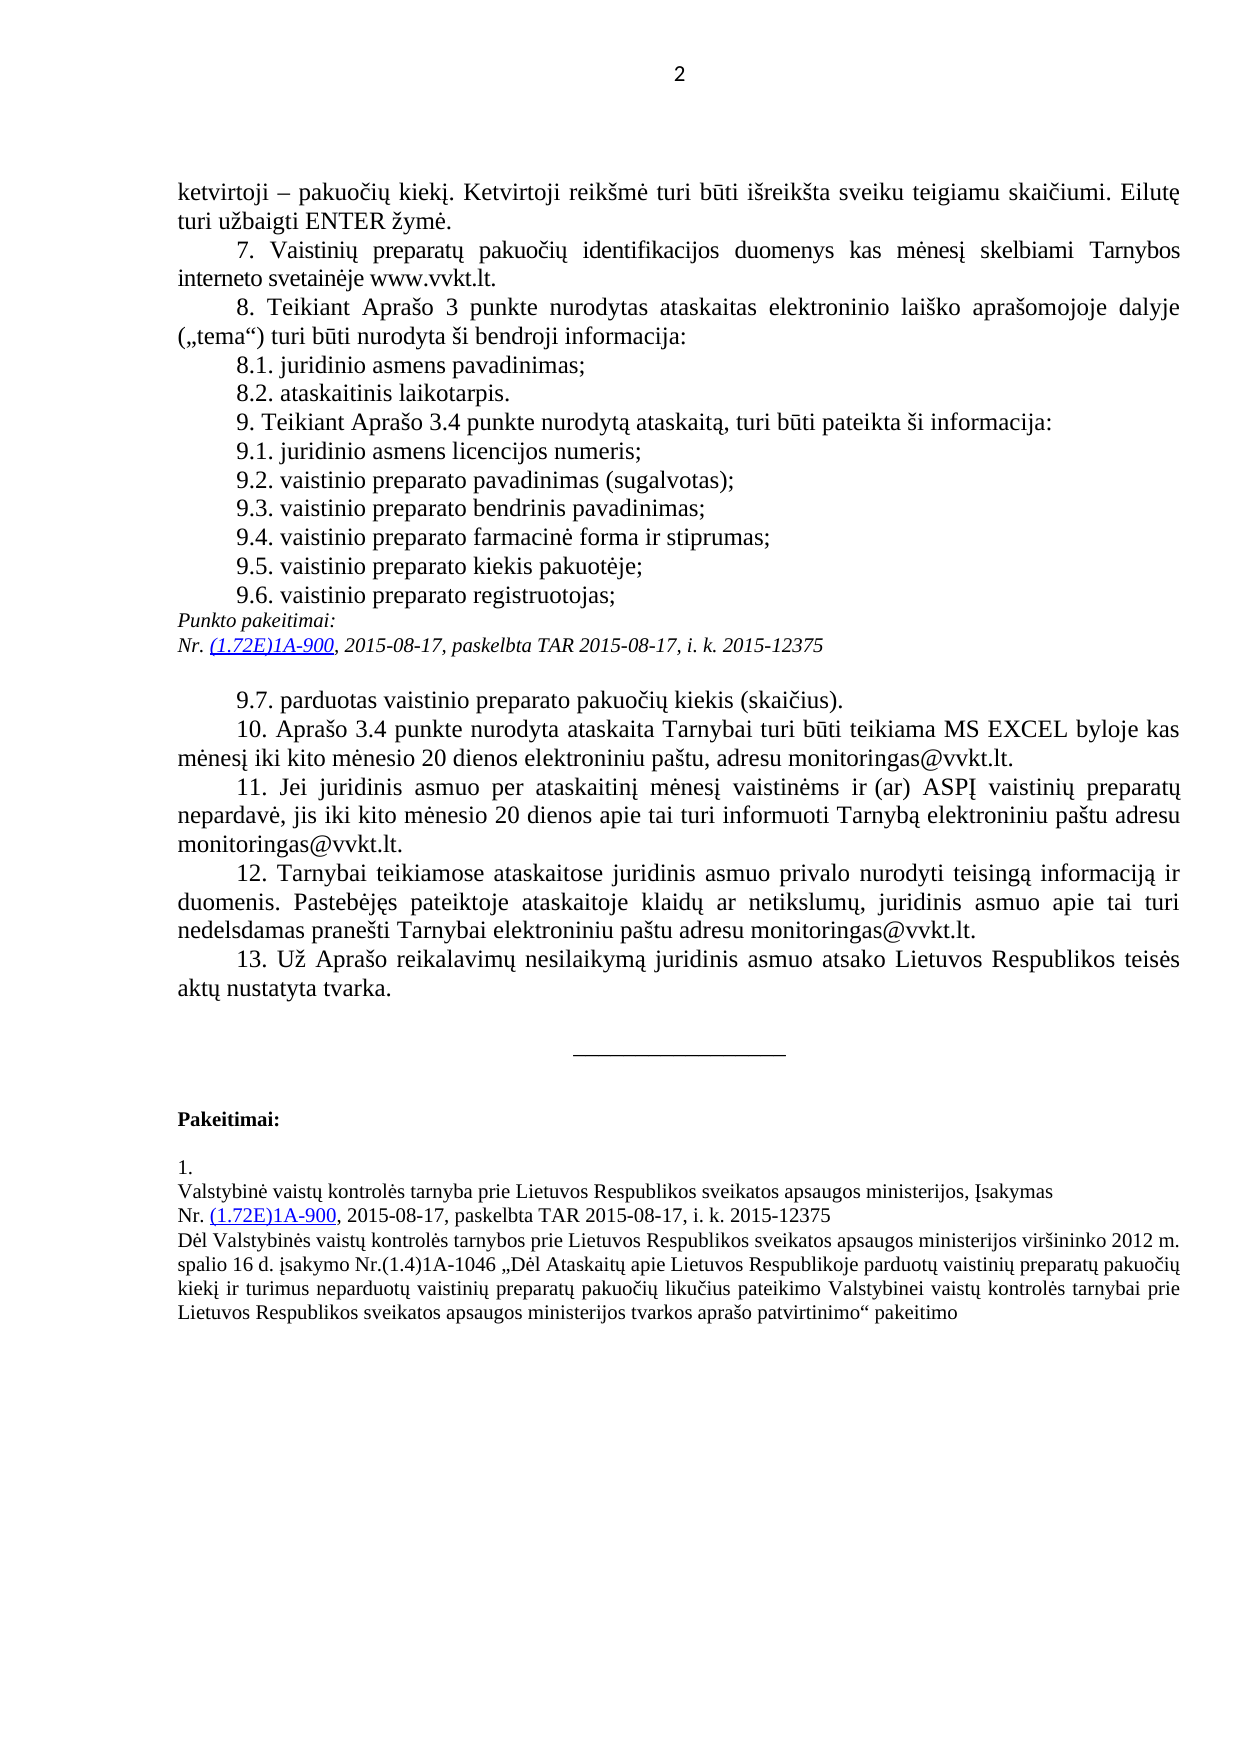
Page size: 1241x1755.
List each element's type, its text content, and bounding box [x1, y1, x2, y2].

text Nr. (1.72E)1A-900, 2015-08-17, paskelbta TAR 2015-08-17, i. k. 2015-12375 [177, 1203, 1181, 1227]
text 12. Tarnybai teikiamose ataskaitose juridinis asmuo privalo nurodyti teisingą informaciją ir duomenis. Pastebėjęs pateiktoje ataskaitoje klaidų ar netikslumų, juridinis asmuo apie tai turi nedelsdamas pranešti Tarnybai elektroniniu paštu adresu monitoringas@vvkt.lt. [177, 858, 1181, 944]
text 9.5. vaistinio preparato kiekis pakuotėje; [177, 551, 1181, 580]
text 9.2. vaistinio preparato pavadinimas (sugalvotas); [177, 465, 1181, 493]
text _________________ [177, 1030, 1181, 1059]
text 8.2. ataskaitinis laikotarpis. [177, 378, 1181, 407]
text 7. Vaistinių preparatų pakuočių identifikacijos duomenys kas mėnesį skelbiami Tarnybos interneto svetainėje www.vvkt.lt. [177, 235, 1181, 292]
text 9.1. juridinio asmens licencijos numeris; [177, 436, 1181, 465]
text 9.7. parduotas vaistinio preparato pakuočių kiekis (skaičius). [177, 685, 1181, 714]
text 9.3. vaistinio preparato bendrinis pavadinimas; [177, 493, 1181, 522]
text 10. Aprašo 3.4 punkte nurodyta ataskaita Tarnybai turi būti teikiama MS EXCEL byloje kas mėnesį iki kito mėnesio 20 dienos elektroniniu paštu, adresu monitoringas@vvkt.lt. [177, 714, 1181, 772]
text 9.6. vaistinio preparato registruotojas; [177, 580, 1181, 608]
text 8.1. juridinio asmens pavadinimas; [177, 350, 1181, 378]
text ketvirtoji – pakuočių kiekį. Ketvirtoji reikšmė turi būti išreikšta sveiku teigiamu skaičiumi. Eilutę turi užbaigti ENTER žymė. [177, 177, 1181, 235]
text Dėl Valstybinės vaistų kontrolės tarnybos prie Lietuvos Respublikos sveikatos apsaugos ministerijos viršininko 2012 m. spalio 16 d. įsakymo Nr.(1.4)1A-1046 „Dėl Ataskaitų apie Lietuvos Respublikoje parduotų vaistinių preparatų pakuočių kiekį ir turimus neparduotų vaistinių preparatų pakuočių likučius pateikimo Valstybinei vaistų kontrolės tarnybai prie Lietuvos Respublikos sveikatos apsaugos ministerijos tvarkos aprašo patvirtinimo“ pakeitimo [177, 1227, 1181, 1324]
text 13. Už Aprašo reikalavimų nesilaikymą juridinis asmuo atsako Lietuvos Respublikos teisės aktų nustatyta tvarka. [177, 944, 1181, 1002]
text Punkto pakeitimai: [177, 608, 1181, 632]
text Pakeitimai: [177, 1107, 1181, 1131]
text Valstybinė vaistų kontrolės tarnyba prie Lietuvos Respublikos sveikatos apsaugos ministerijos, Įsakymas [177, 1179, 1181, 1203]
text 8. Teikiant Aprašo 3 punkte nurodytas ataskaitas elektroninio laiško aprašomojoje dalyje („tema“) turi būti nurodyta ši bendroji informacija: [177, 292, 1181, 350]
text 9. Teikiant Aprašo 3.4 punkte nurodytą ataskaitą, turi būti pateikta ši informacija: [177, 407, 1181, 436]
text 9.4. vaistinio preparato farmacinė forma ir stiprumas; [177, 522, 1181, 551]
text 11. Jei juridinis asmuo per ataskaitinį mėnesį vaistinėms ir (ar) ASPĮ vaistinių preparatų nepardavė, jis iki kito mėnesio 20 dienos apie tai turi informuoti Tarnybą elektroniniu paštu adresu monitoringas@vvkt.lt. [177, 772, 1181, 858]
text 1. [177, 1155, 1181, 1179]
text Nr. (1.72E)1A-900, 2015-08-17, paskelbta TAR 2015-08-17, i. k. 2015-12375 [177, 632, 1181, 657]
